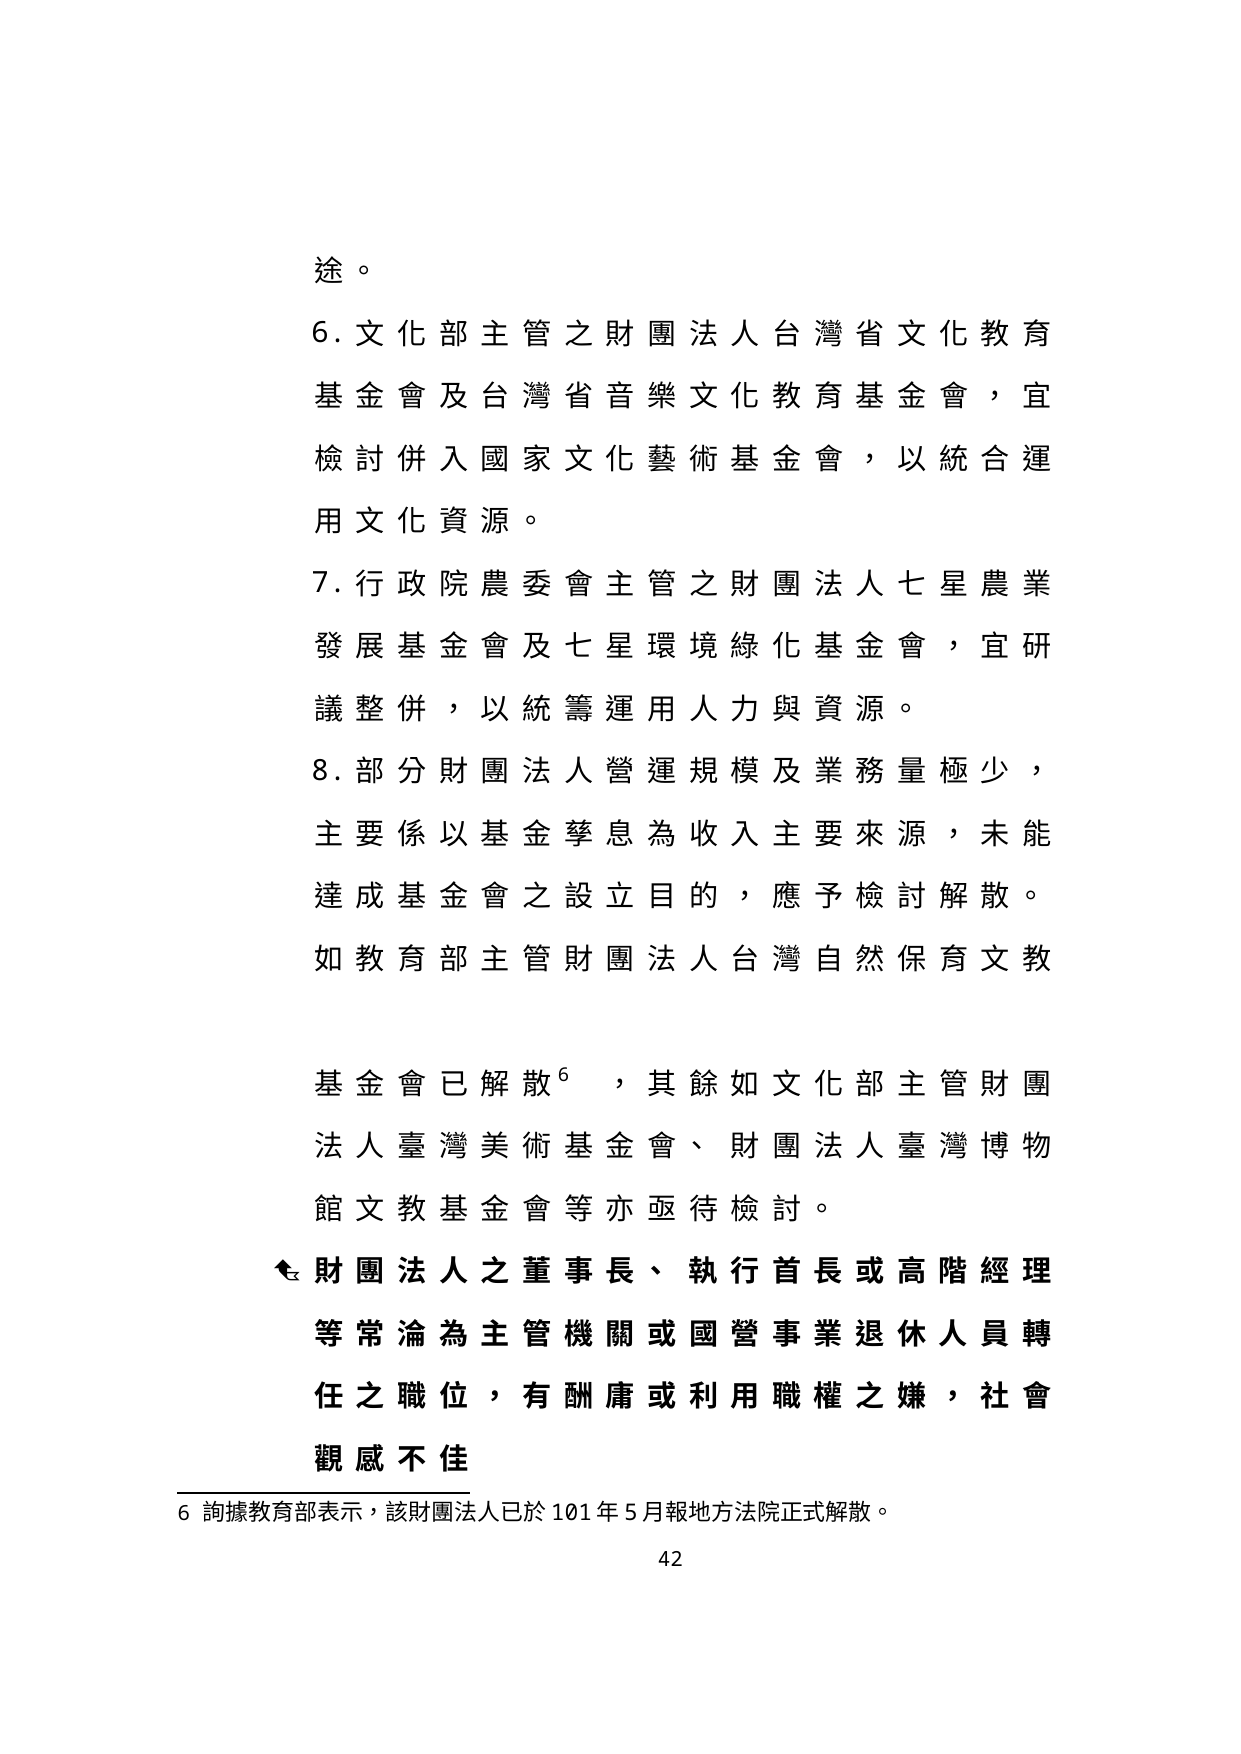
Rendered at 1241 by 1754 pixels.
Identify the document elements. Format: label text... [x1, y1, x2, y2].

text 8.部分財團法人營運規模及業務量極少，主要係以基金孳息為收入主要來源，未能達成基金會之設立目的，應予檢討解散。如教育部主管財團法人台灣自然保育文教基金會已解散，其餘如文化部主管財團法人臺灣美術基金會、財團法人臺灣博物館文教基金會等亦亟待檢討。 [271, 727, 1058, 1227]
text 6.文化部主管之財團法人台灣省文化教育基金會及台灣省音樂文化教育基金會，宜檢討併入國家文化藝術基金會，以統合運用文化資源。 [271, 290, 1058, 540]
text 途。 [271, 227, 1058, 290]
text 詢據教育部表示，該財團法人已於101年5月報地方法院正式解散。 [177, 1493, 1063, 1527]
text 財團法人之董事長、執行首長或高階經理等常淪為主管機關或國營事業退休人員轉任之職位，有酬庸或利用職權之嫌，社會觀感不佳 [242, 1227, 1058, 1477]
text 7.行政院農委會主管之財團法人七星農業發展基金會及七星環境綠化基金會，宜研議整併，以統籌運用人力與資源。 [271, 540, 1058, 727]
